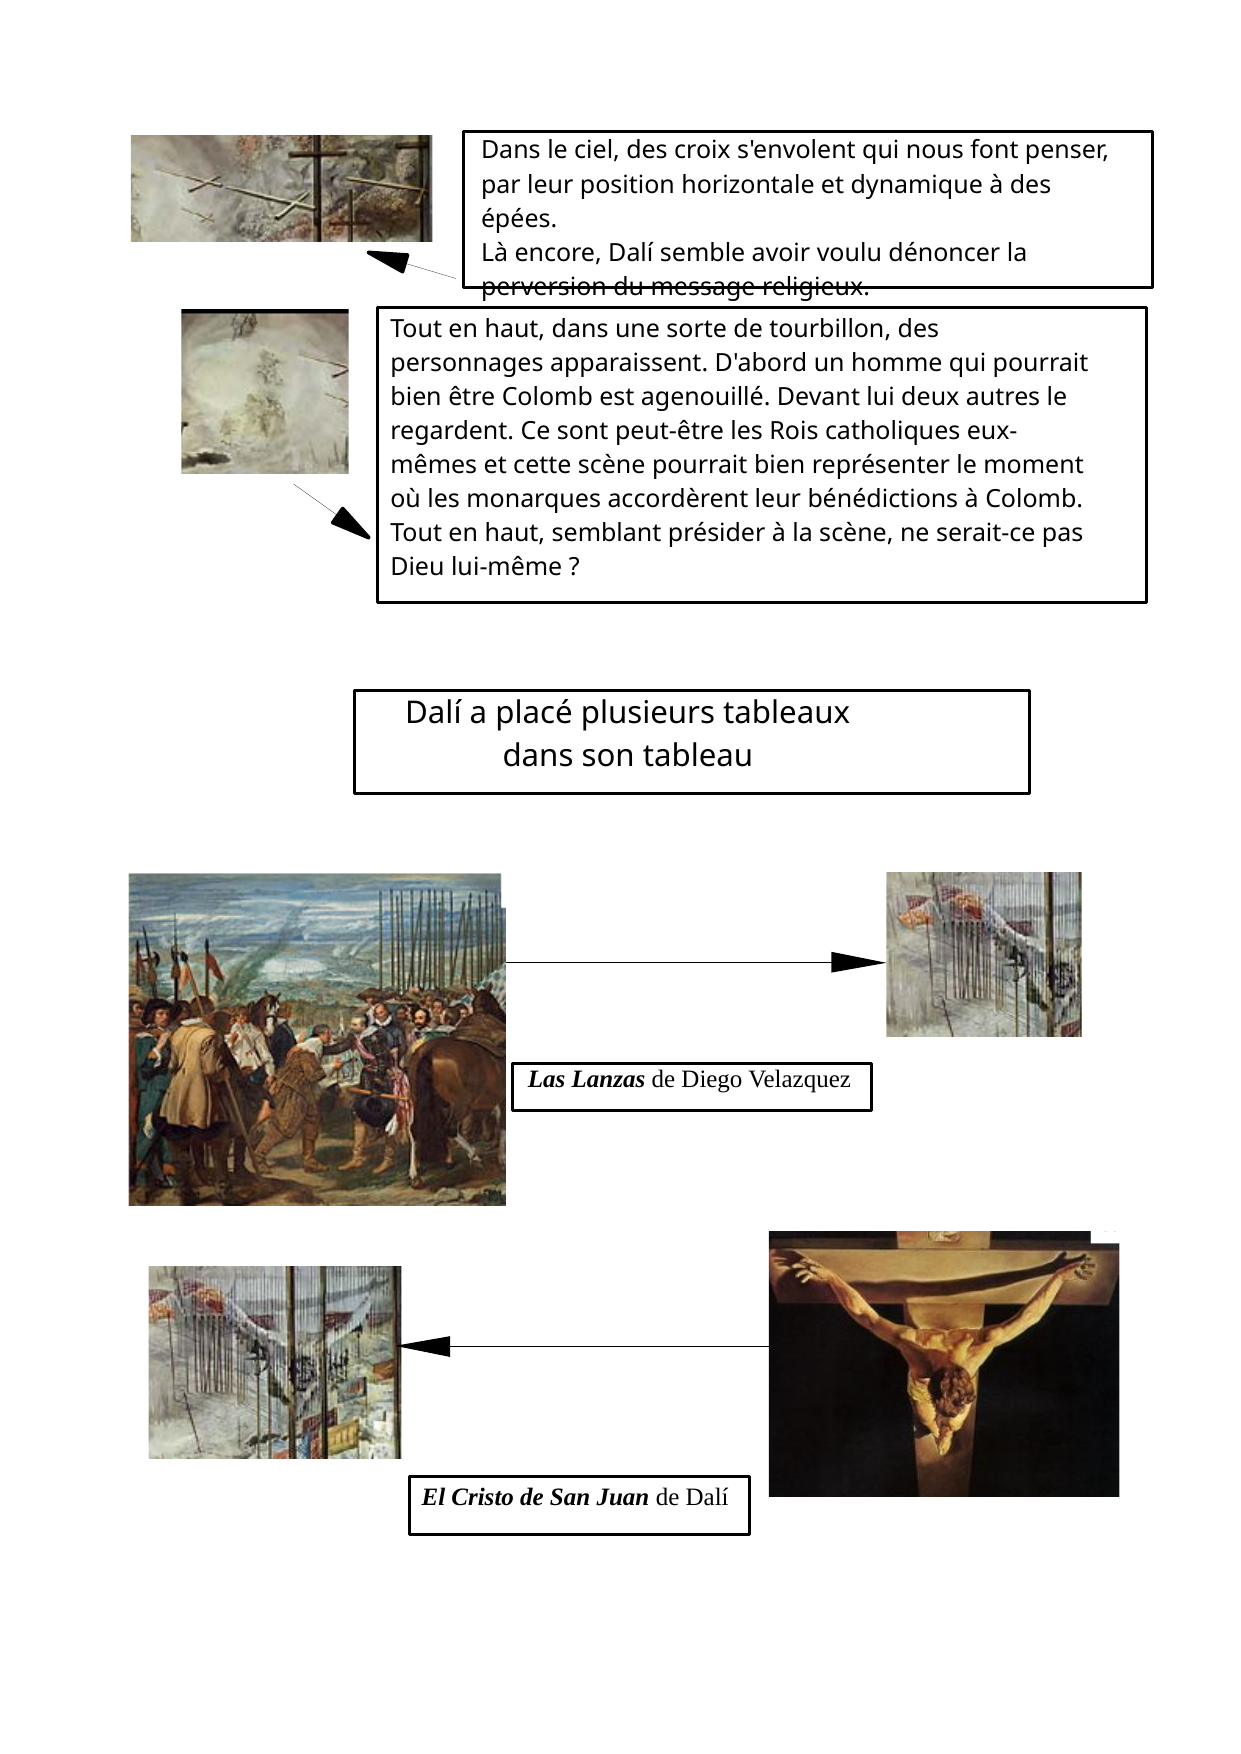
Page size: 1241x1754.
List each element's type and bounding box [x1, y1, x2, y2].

picture [181, 309, 349, 474]
picture [148, 1266, 402, 1459]
picture [130, 135, 433, 242]
picture [768, 1231, 1122, 1497]
picture [886, 872, 1082, 1037]
picture [126, 869, 506, 1206]
